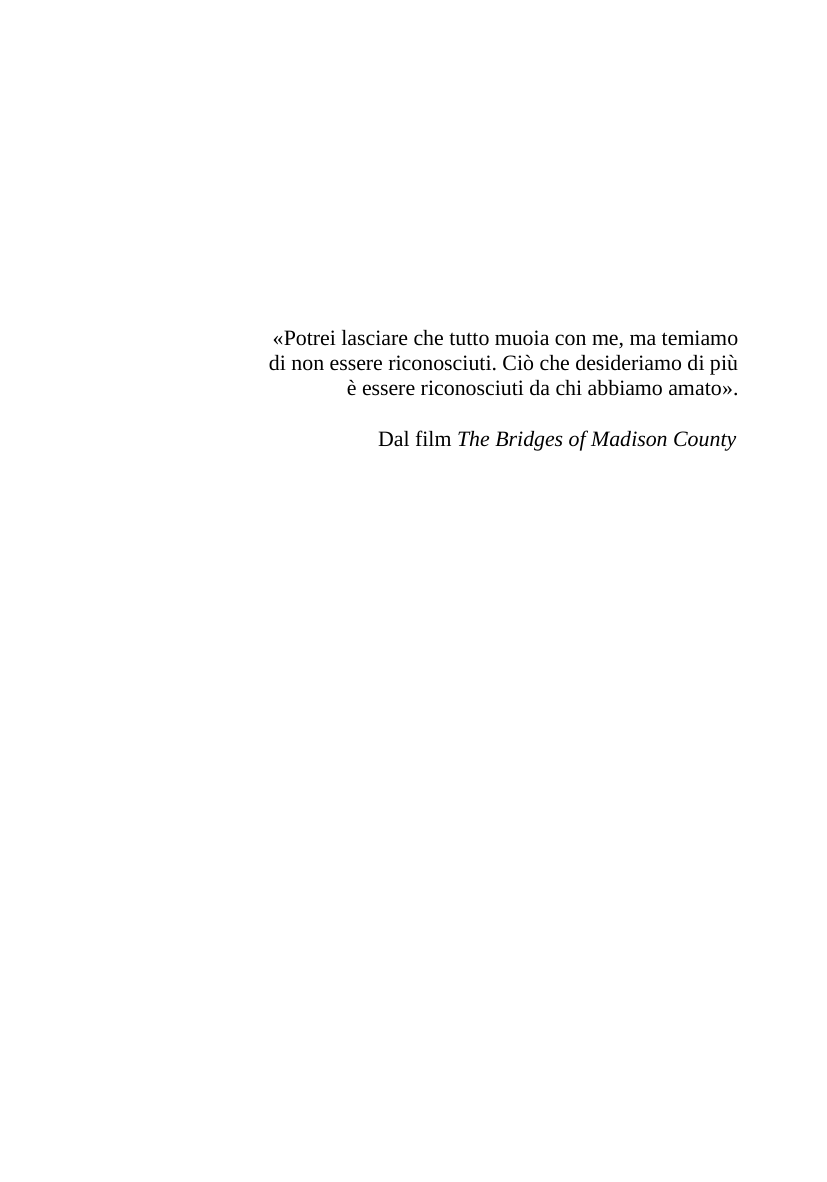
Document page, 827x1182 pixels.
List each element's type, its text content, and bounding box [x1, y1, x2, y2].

text Dal film The Bridges of Madison County [88, 426, 738, 451]
text «Potrei lasciare che tutto muoia con me, ma temiamo di non essere riconosciuti. Ciò che desideriamo di più è essere riconosciuti da chi abbiamo amato». [88, 325, 738, 400]
